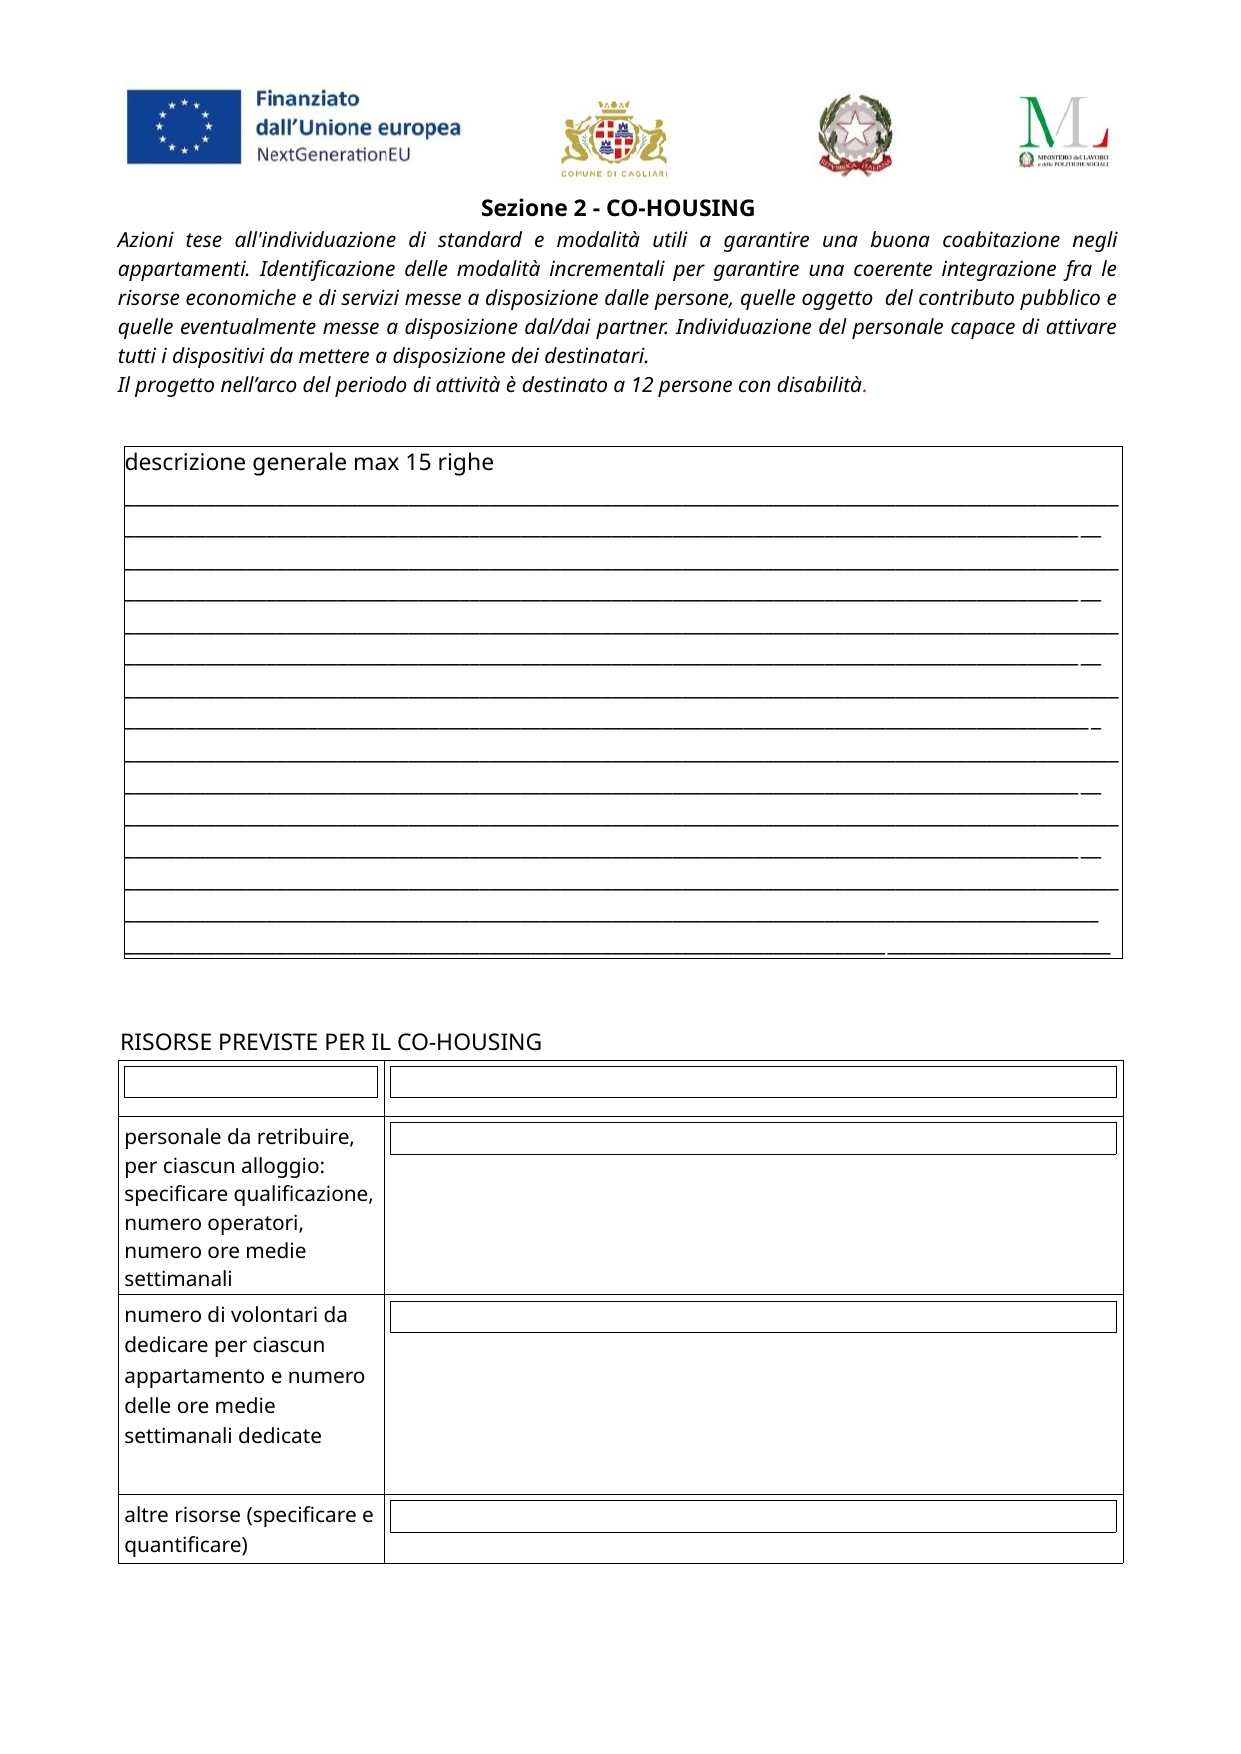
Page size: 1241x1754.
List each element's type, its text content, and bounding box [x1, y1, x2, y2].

text _________________________________________________________________________________________________ [125, 927, 1122, 958]
table_cell [385, 1295, 1123, 1494]
table_cell numero di volontari da dedicare per ciascun appartamento e numero delle ore medie settimanali dedicate [119, 1295, 384, 1494]
text __________________________________________________________________________________________________________________________________________________________________________________________________ [125, 798, 1122, 862]
text __________________________________________________________________________________________________________________________________________________________________________________________________ [125, 478, 1122, 541]
text __________________________________________________________________________________________________________________________________________________________________________________________________ [125, 606, 1122, 669]
text __________________________________________________________________________________________________________________________________________________________________________________________________ [125, 862, 1122, 926]
text descrizione generale max 15 righe [125, 447, 1122, 477]
text Sezione 2 - CO-HOUSING [120, 190, 1117, 223]
table_cell [385, 1495, 1123, 1562]
text __________________________________________________________________________________________________________________________________________________________________________________________________ [125, 734, 1122, 798]
text Azioni tese all'individuazione di standard e modalità utili a garantire una buona coabitazione negli appartamenti. Identificazione delle modalità incrementali per garantire una coerente integrazione fra le risorse economiche e di servizi messe a disposizione dalle persone, quelle oggetto del contributo pubblico e quelle eventualmente messe a disposizione dal/dai partner. Individuazione del personale capace di attivare tutti i dispositivi da mettere a disposizione dei destinatari. Il progetto nell’arco del periodo di attività è destinato a 12 persone con disabilità. [118, 225, 1121, 398]
text RISORSE PREVISTE PER IL CO-HOUSING [120, 1026, 1117, 1058]
text __________________________________________________________________________________________________________________________________________________________________________________________________ [125, 542, 1122, 606]
picture [118, 75, 1123, 190]
table_header [119, 1061, 384, 1116]
table_cell altre risorse (specificare e quantificare) [119, 1495, 384, 1562]
text __________________________________________________________________________________________________________________________________________________________________________________________________ [125, 670, 1122, 734]
table_cell personale da retribuire, per ciascun alloggio: specificare qualificazione, numero operatori, numero ore medie settimanali [119, 1117, 384, 1294]
table_cell [385, 1117, 1123, 1294]
table_header [385, 1061, 1123, 1116]
